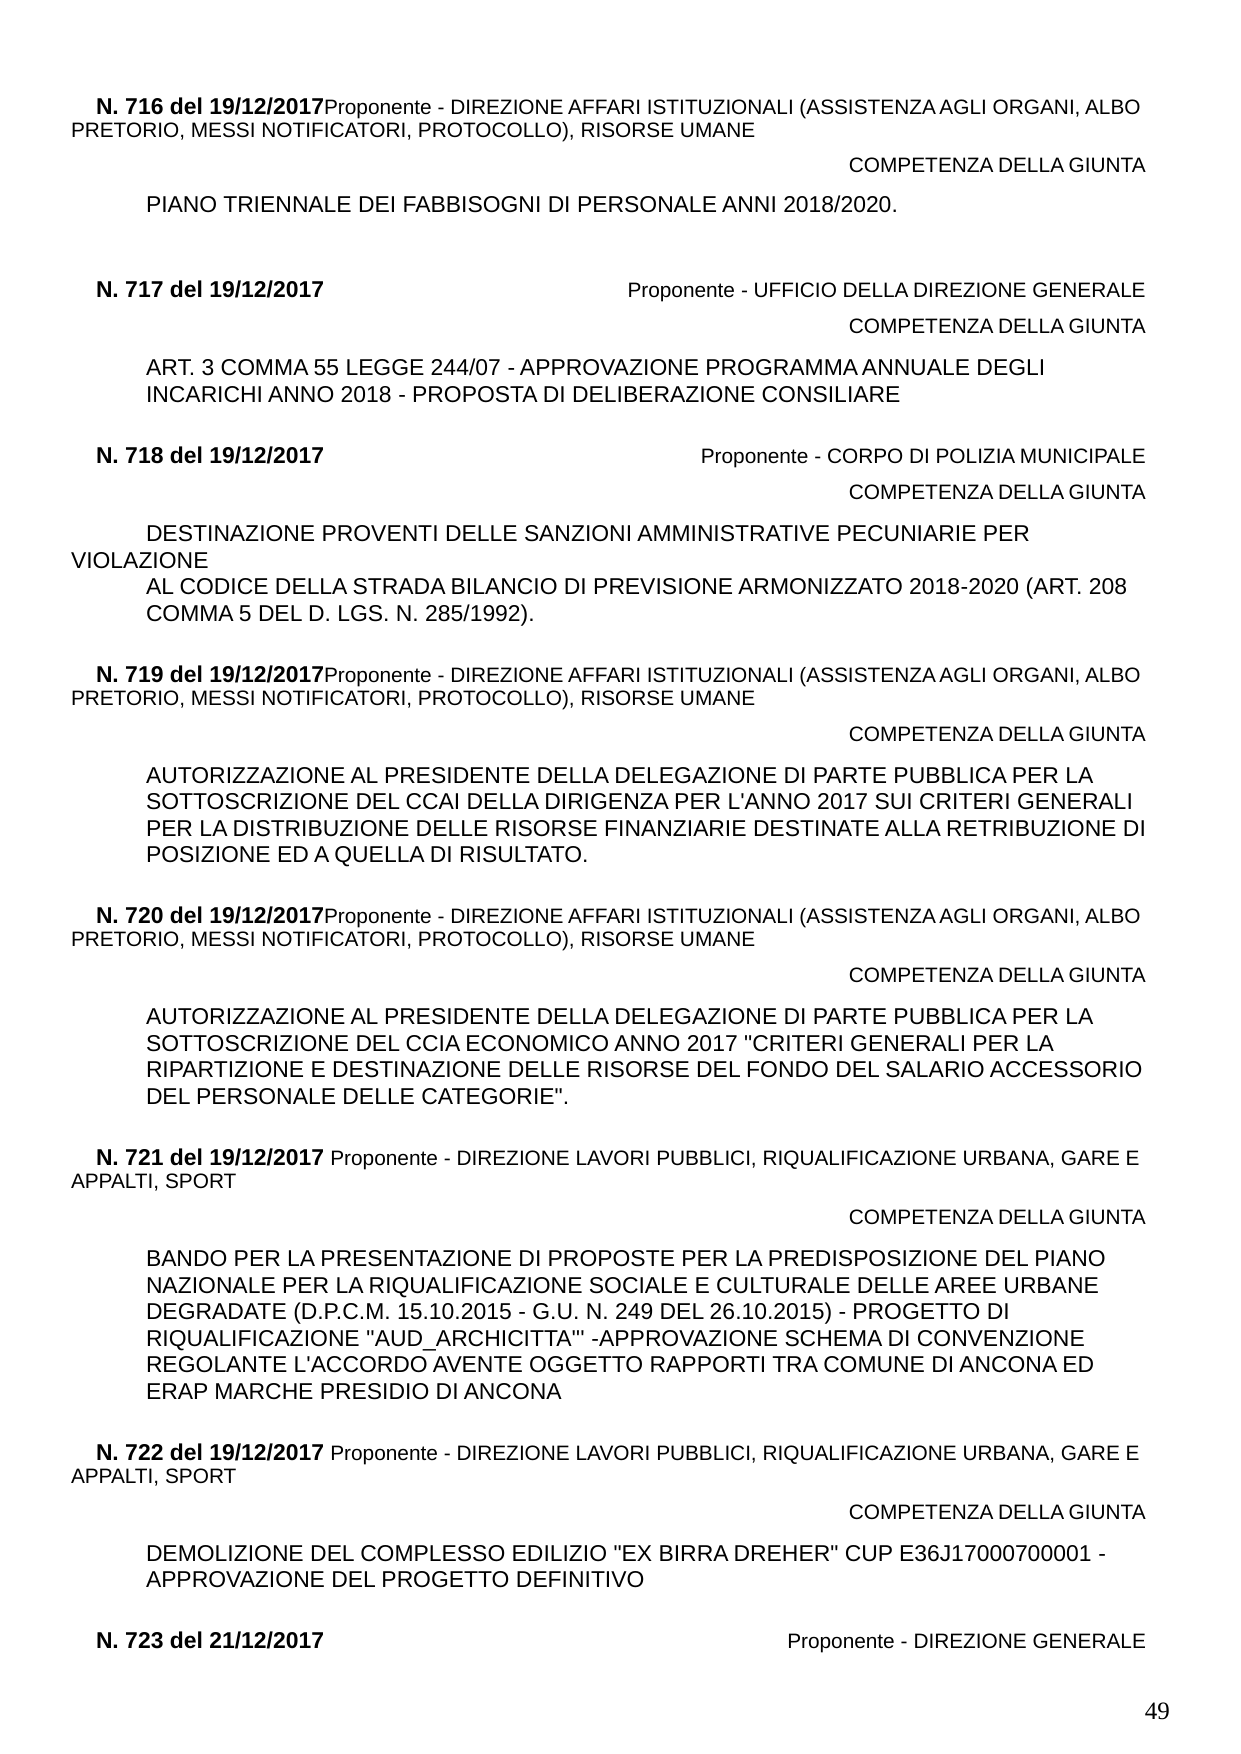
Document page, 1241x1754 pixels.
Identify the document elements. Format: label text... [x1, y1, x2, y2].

text N. 721 del 19/12/2017 Proponente ‑ DIREZIONE LAVORI PUBBLICI, RIQUALIFICAZIONE URBANA, GARE E APPALTI, SPORT [71, 1147, 1169, 1193]
text POSIZIONE ED A QUELLA DI RISULTATO. [71, 842, 1169, 868]
text BANDO PER LA PRESENTAZIONE DI PROPOSTE PER LA PREDISPOSIZIONE DEL PIANO [71, 1245, 1169, 1272]
text COMPETENZA DELLA GIUNTA [71, 156, 1169, 177]
text N. 719 del 19/12/2017 Proponente ‑ DIREZIONE AFFARI ISTITUZIONALI (ASSISTENZA AGLI ORGANI, ALBO PRETORIO, MESSI NOTIFICATORI, PROTOCOLLO), RISORSE UMANE [71, 664, 1169, 710]
text APPROVAZIONE DEL PROGETTO DEFINITIVO [71, 1567, 1169, 1593]
text AUTORIZZAZIONE AL PRESIDENTE DELLA DELEGAZIONE DI PARTE PUBBLICA PER LA [71, 1003, 1169, 1030]
text SOTTOSCRIZIONE DEL CCAI DELLA DIRIGENZA PER L'ANNO 2017 SUI CRITERI GENERALI [71, 788, 1169, 815]
text DEMOLIZIONE DEL COMPLESSO EDILIZIO "EX BIRRA DREHER" CUP E36J17000700001 ‑ [71, 1540, 1169, 1567]
text COMPETENZA DELLA GIUNTA [71, 966, 1169, 987]
text INCARICHI ANNO 2018 ‑ PROPOSTA DI DELIBERAZIONE CONSILIARE [71, 381, 1169, 408]
text ERAP MARCHE PRESIDIO DI ANCONA [71, 1378, 1169, 1404]
text COMPETENZA DELLA GIUNTA [71, 1502, 1169, 1523]
text NAZIONALE PER LA RIQUALIFICAZIONE SOCIALE E CULTURALE DELLE AREE URBANE [71, 1272, 1169, 1298]
text N. 722 del 19/12/2017 Proponente ‑ DIREZIONE LAVORI PUBBLICI, RIQUALIFICAZIONE URBANA, GARE E APPALTI, SPORT [71, 1442, 1169, 1488]
text N. 716 del 19/12/2017 Proponente ‑ DIREZIONE AFFARI ISTITUZIONALI (ASSISTENZA AGLI ORGANI, ALBO PRETORIO, MESSI NOTIFICATORI, PROTOCOLLO), RISORSE UMANE [71, 96, 1169, 142]
text COMPETENZA DELLA GIUNTA [71, 1208, 1169, 1228]
text COMPETENZA DELLA GIUNTA [71, 483, 1169, 503]
text N. 720 del 19/12/2017 Proponente ‑ DIREZIONE AFFARI ISTITUZIONALI (ASSISTENZA AGLI ORGANI, ALBO PRETORIO, MESSI NOTIFICATORI, PROTOCOLLO), RISORSE UMANE [71, 906, 1169, 951]
text N. 717 del 19/12/2017 Proponente ‑ UFFICIO DELLA DIREZIONE GENERALE [71, 279, 1169, 302]
text AUTORIZZAZIONE AL PRESIDENTE DELLA DELEGAZIONE DI PARTE PUBBLICA PER LA [71, 762, 1169, 788]
text N. 718 del 19/12/2017 Proponente ‑ CORPO DI POLIZIA MUNICIPALE [71, 445, 1169, 468]
text ART. 3 COMMA 55 LEGGE 244/07 ‑ APPROVAZIONE PROGRAMMA ANNUALE DEGLI [71, 354, 1169, 381]
text DEGRADATE (D.P.C.M. 15.10.2015 ‑ G.U. N. 249 DEL 26.10.2015) ‑ PROGETTO DI [71, 1298, 1169, 1325]
text AL CODICE DELLA STRADA BILANCIO DI PREVISIONE ARMONIZZATO 2018‑2020 (ART. 208 [71, 573, 1169, 600]
text COMPETENZA DELLA GIUNTA [71, 724, 1169, 745]
text PER LA DISTRIBUZIONE DELLE RISORSE FINANZIARIE DESTINATE ALLA RETRIBUZIONE DI [71, 815, 1169, 842]
text PIANO TRIENNALE DEI FABBISOGNI DI PERSONALE ANNI 2018/2020. [71, 194, 1169, 217]
text DEL PERSONALE DELLE CATEGORIE". [71, 1083, 1169, 1110]
text REGOLANTE L'ACCORDO AVENTE OGGETTO RAPPORTI TRA COMUNE DI ANCONA ED [71, 1351, 1169, 1378]
text RIQUALIFICAZIONE ''AUD_ARCHICITTA''' ‑APPROVAZIONE SCHEMA DI CONVENZIONE [71, 1325, 1169, 1351]
text N. 723 del 21/12/2017 Proponente ‑ DIREZIONE GENERALE [71, 1631, 1169, 1653]
text COMPETENZA DELLA GIUNTA [71, 317, 1169, 338]
text DESTINAZIONE PROVENTI DELLE SANZIONI AMMINISTRATIVE PECUNIARIE PER VIOLAZIONE [71, 520, 1169, 573]
text COMMA 5 DEL D. LGS. N. 285/1992). [71, 600, 1169, 626]
text SOTTOSCRIZIONE DEL CCIA ECONOMICO ANNO 2017 "CRITERI GENERALI PER LA [71, 1030, 1169, 1057]
text RIPARTIZIONE E DESTINAZIONE DELLE RISORSE DEL FONDO DEL SALARIO ACCESSORIO [71, 1057, 1169, 1083]
